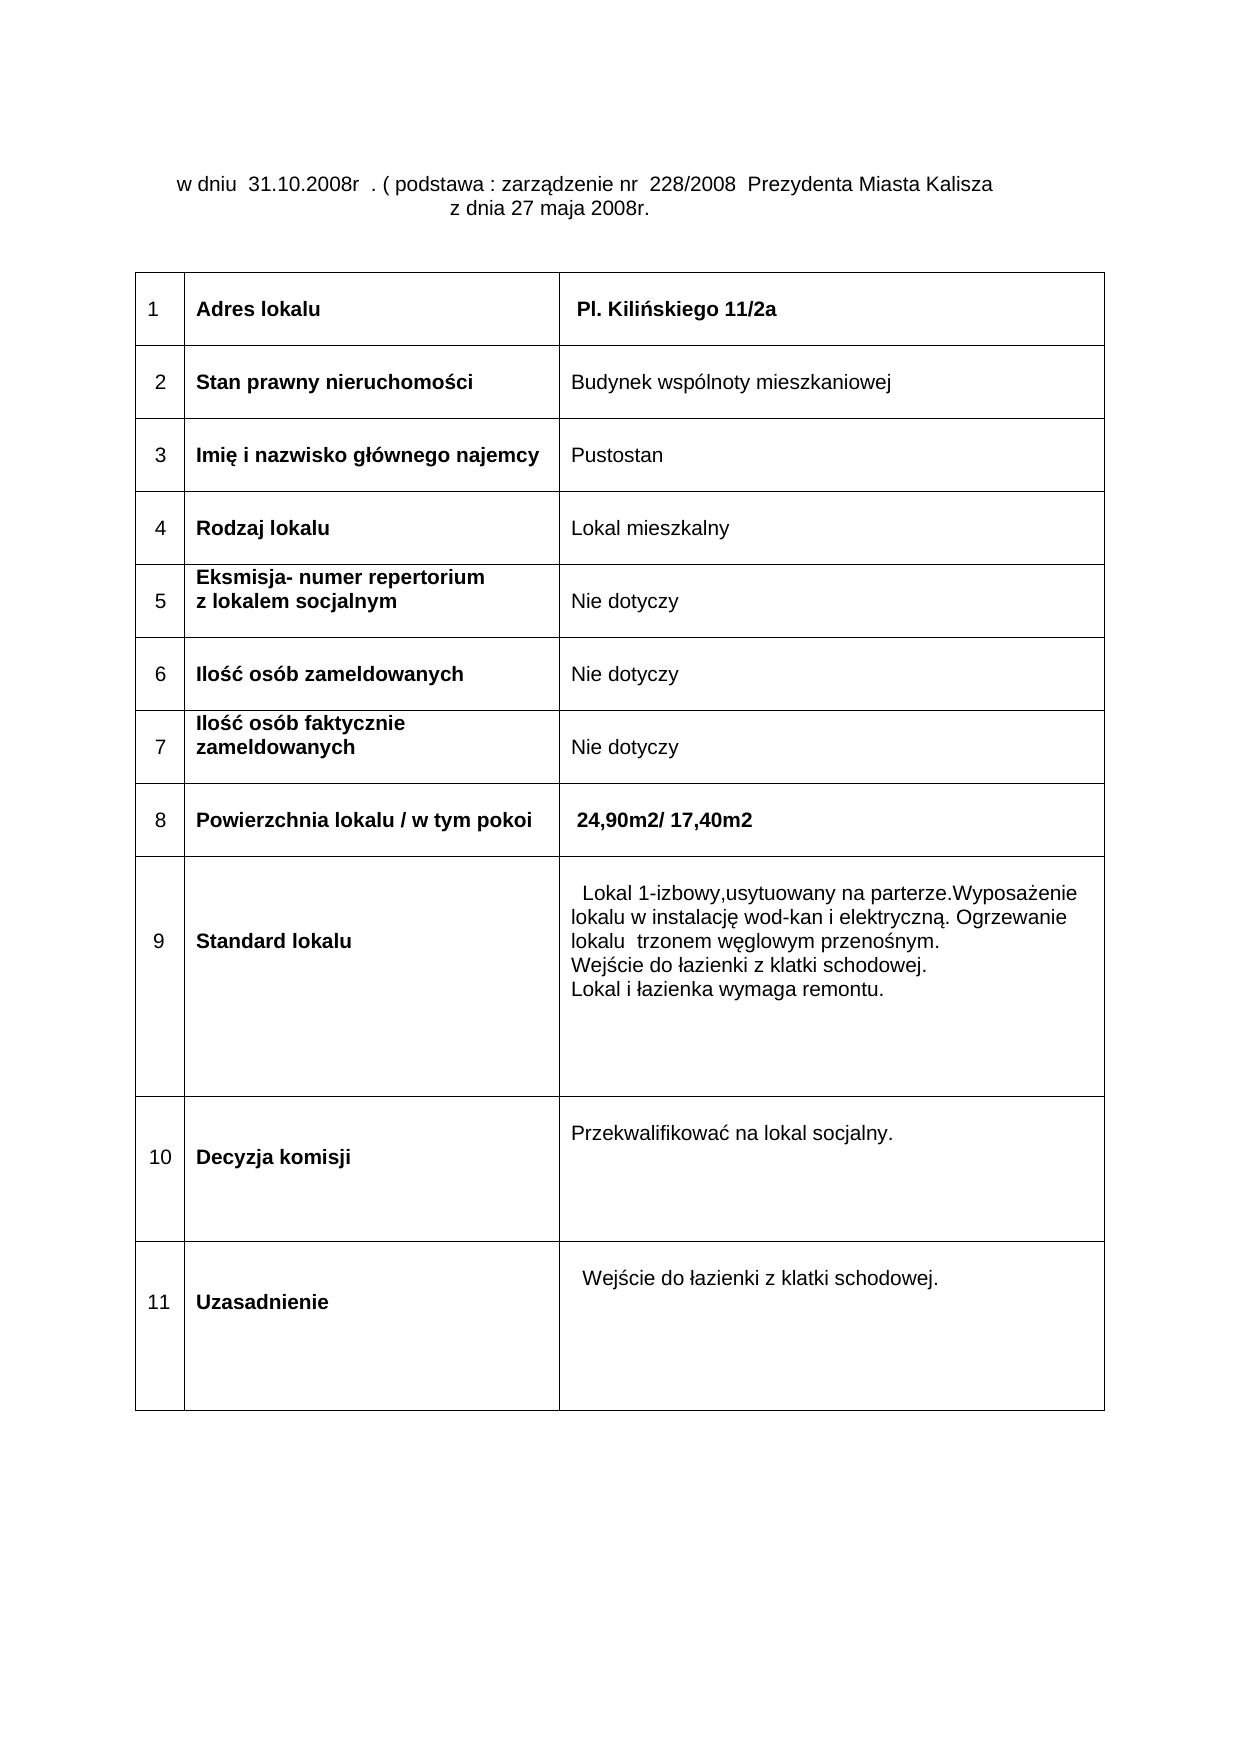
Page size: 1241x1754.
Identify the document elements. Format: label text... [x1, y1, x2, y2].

table_cell 8 [136, 784, 184, 856]
table_cell Ilość osób faktycznie zameldowanych [185, 711, 559, 783]
table_cell Lokal mieszkalny [560, 492, 1104, 564]
table_cell 4 [136, 492, 184, 564]
table_cell Powierzchnia lokalu / w tym pokoi [185, 784, 559, 856]
table_cell 6 [136, 638, 184, 710]
table_header 1 [136, 273, 184, 345]
table_cell 9 [136, 857, 184, 1096]
table_cell 7 [136, 711, 184, 783]
table_cell Imię i nazwisko głównego najemcy [185, 419, 559, 491]
table_cell Rodzaj lokalu [185, 492, 559, 564]
table_cell Przekwalifikować na lokal socjalny. [560, 1097, 1104, 1241]
table_header Pl. Kilińskiego 11/2a [560, 273, 1104, 345]
table_cell Budynek wspólnoty mieszkaniowej [560, 346, 1104, 418]
text z dnia 27 maja 2008r. [148, 196, 1092, 219]
table_cell 24,90m2/ 17,40m2 [560, 784, 1104, 856]
table_cell Wejście do łazienki z klatki schodowej. [560, 1242, 1104, 1410]
table_cell Eksmisja- numer repertorium z lokalem socjalnym [185, 565, 559, 637]
table_cell Nie dotyczy [560, 638, 1104, 710]
table_cell Pustostan [560, 419, 1104, 491]
table_cell Stan prawny nieruchomości [185, 346, 559, 418]
text w dniu 31.10.2008r . ( podstawa : zarządzenie nr 228/2008 Prezydenta Miasta Kalisza [148, 172, 1092, 196]
table_cell 3 [136, 419, 184, 491]
table_cell 5 [136, 565, 184, 637]
table_header Adres lokalu [185, 273, 559, 345]
table_cell Standard lokalu [185, 857, 559, 1096]
table_cell Decyzja komisji [185, 1097, 559, 1241]
table_cell 2 [136, 346, 184, 418]
table_cell Nie dotyczy [560, 711, 1104, 783]
table_cell Uzasadnienie [185, 1242, 559, 1410]
table_cell Lokal 1-izbowy,usytuowany na parterze.Wyposażenie lokalu w instalację wod-kan i elektryczną. Ogrzewanie lokalu trzonem węglowym przenośnym. Wejście do łazienki z klatki schodowej. Lokal i łazienka wymaga remontu. [560, 857, 1104, 1096]
table_cell 10 [136, 1097, 184, 1241]
table_cell 11 [136, 1242, 184, 1410]
table_cell Ilość osób zameldowanych [185, 638, 559, 710]
table_cell Nie dotyczy [560, 565, 1104, 637]
